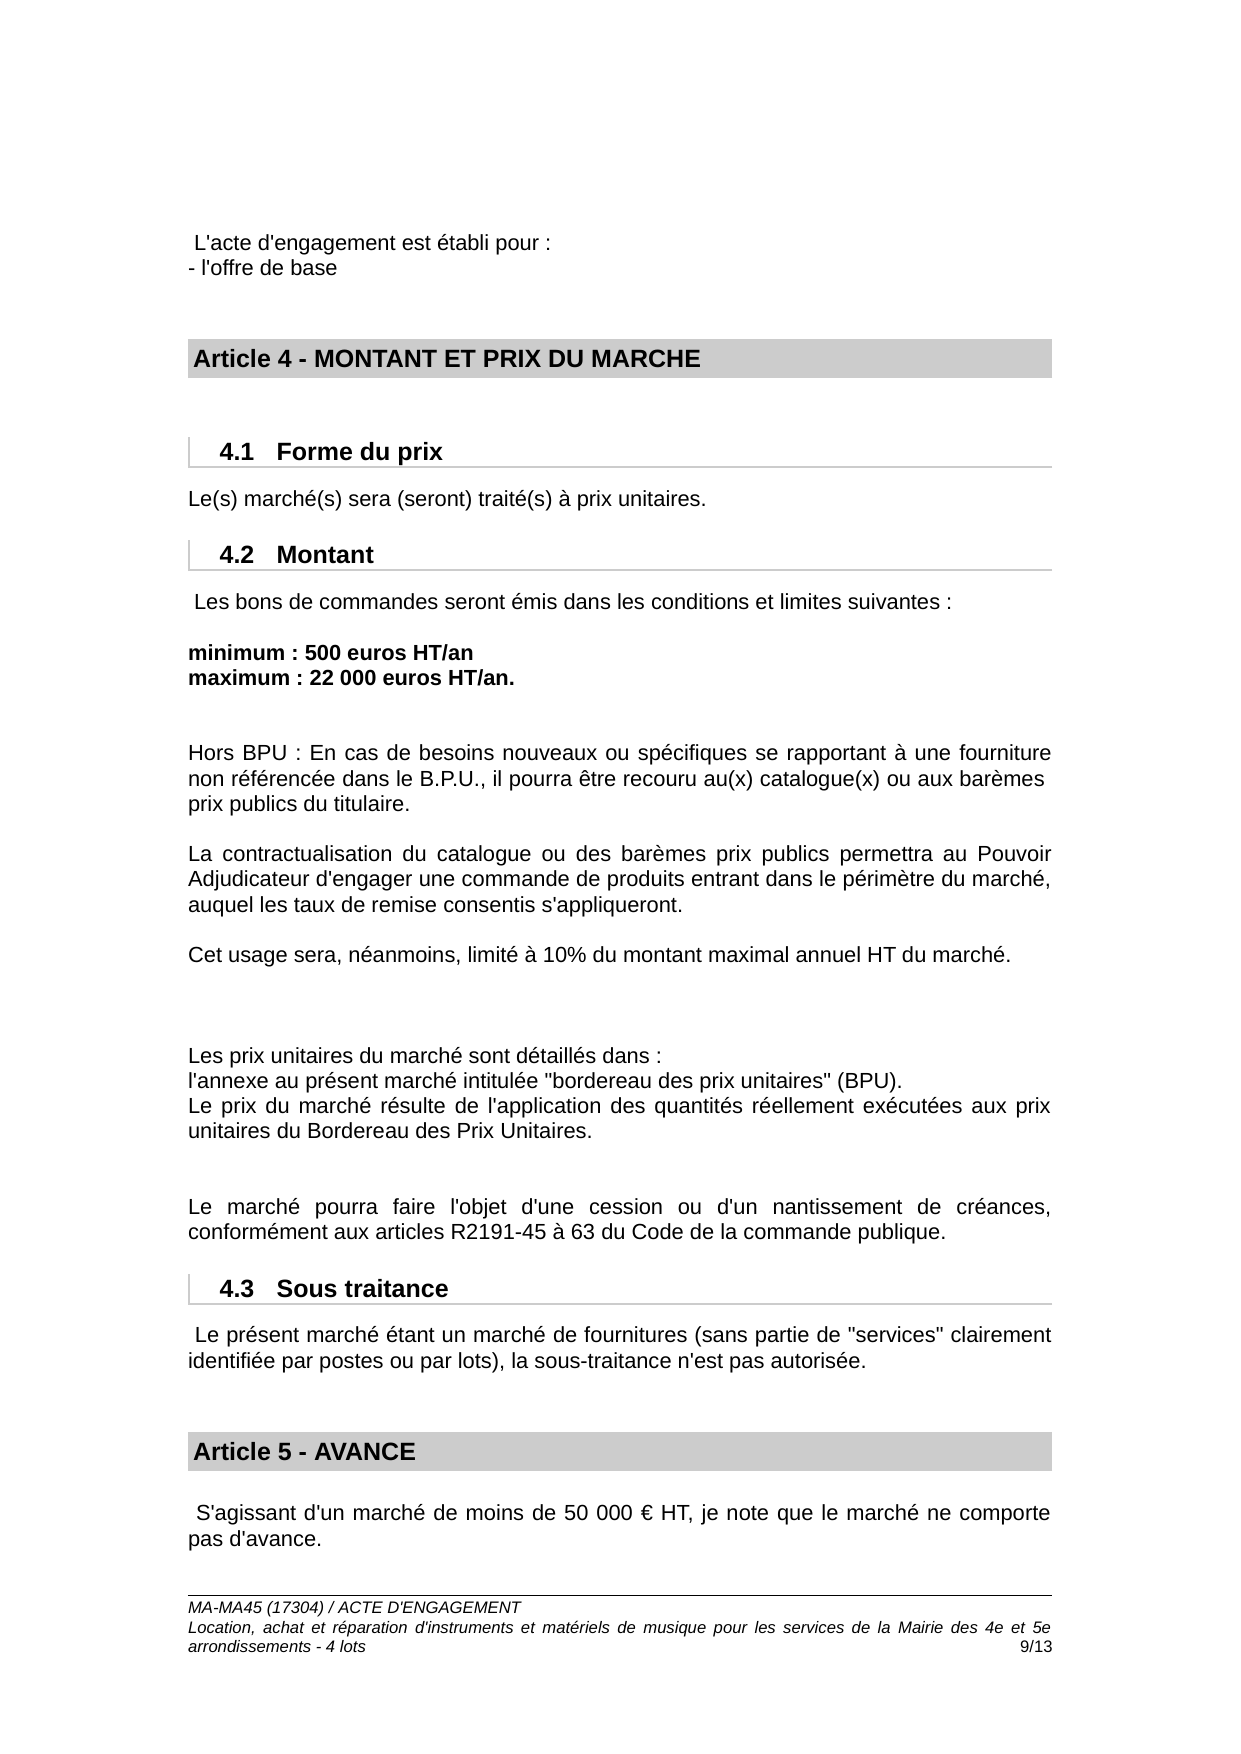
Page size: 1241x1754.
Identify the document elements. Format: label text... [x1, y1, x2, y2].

text minimum : 500 euros HT/an [188, 639, 1052, 664]
subtitle Montant [190, 540, 1052, 569]
text Les prix unitaires du marché sont détaillés dans : [188, 1043, 1052, 1068]
subtitle Forme du prix [190, 437, 1052, 466]
text Les bons de commandes seront émis dans les conditions et limites suivantes : [188, 589, 1052, 614]
text - l'offre de base [188, 255, 1052, 280]
text l'annexe au présent marché intitulée "bordereau des prix unitaires" (BPU). [188, 1068, 1052, 1093]
text Le marché pourra faire l'objet d'une cession ou d'un nantissement de créances, conformément aux articles R2191-45 à 63 du Code de la commande publique. [188, 1194, 1052, 1244]
subtitle MONTANT ET PRIX DU MARCHE [190, 342, 1050, 376]
text Le prix du marché résulte de l'application des quantités réellement exécutées aux prix unitaires du Bordereau des Prix Unitaires. [188, 1093, 1052, 1143]
text S'agissant d'un marché de moins de 50 000 € HT, je note que le marché ne comporte pas d'avance. [188, 1500, 1052, 1551]
subtitle Sous traitance [190, 1274, 1052, 1303]
text Hors BPU : En cas de besoins nouveaux ou spécifiques se rapportant à une fourniture non référencée dans le B.P.U., il pourra être recouru au(x) catalogue(x) ou aux barèmes prix publics du titulaire. [188, 740, 1052, 816]
text maximum : 22 000 euros HT/an. [188, 664, 1052, 690]
text Cet usage sera, néanmoins, limité à 10% du montant maximal annuel HT du marché. [188, 942, 1052, 967]
text L'acte d'engagement est établi pour : [188, 230, 1052, 255]
subtitle AVANCE [190, 1434, 1050, 1469]
text Le(s) marché(s) sera (seront) traité(s) à prix unitaires. [188, 486, 1052, 511]
text La contractualisation du catalogue ou des barèmes prix publics permettra au Pouvoir Adjudicateur d'engager une commande de produits entrant dans le périmètre du marché, auquel les taux de remise consentis s'appliqueront. [188, 841, 1052, 917]
text Le présent marché étant un marché de fournitures (sans partie de "services" clairement identifiée par postes ou par lots), la sous-traitance n'est pas autorisée. [188, 1322, 1052, 1373]
